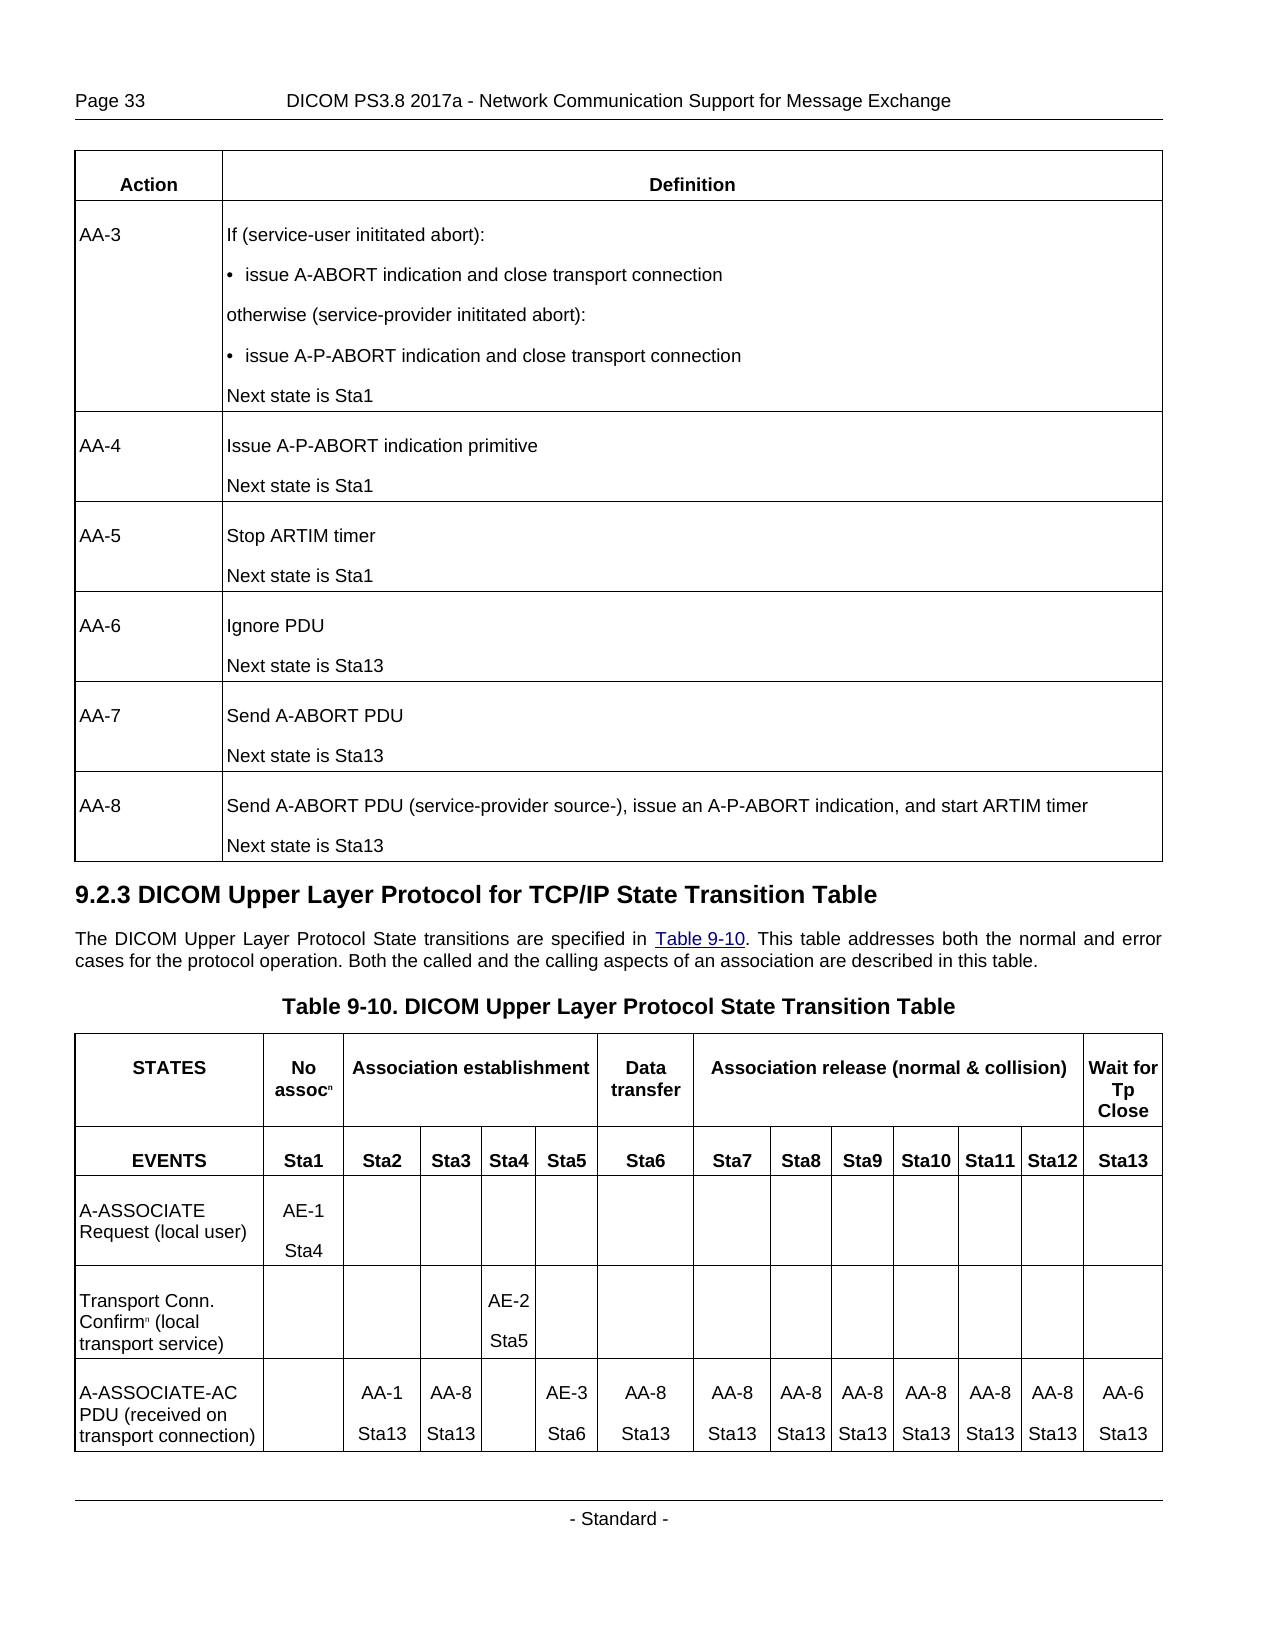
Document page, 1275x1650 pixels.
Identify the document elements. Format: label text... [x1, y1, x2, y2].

table_cell Sta6 [598, 1127, 693, 1175]
table_cell AE-1 Sta4 [264, 1176, 343, 1265]
table_header Association establishment [344, 1034, 597, 1126]
text 9.2.3 DICOM Upper Layer Protocol for TCP/IP State Transition Table [75, 880, 1162, 909]
text Table 9-10. DICOM Upper Layer Protocol State Transition Table [75, 993, 1162, 1019]
table_cell [536, 1176, 597, 1265]
table_cell AA-4 [76, 412, 222, 501]
table_cell Sta9 [832, 1127, 893, 1175]
table_cell [344, 1266, 420, 1358]
table_header STATES [76, 1034, 263, 1126]
table_cell [482, 1176, 535, 1265]
table_header No assocn [264, 1034, 343, 1126]
table_cell AA-8 Sta13 [832, 1359, 893, 1451]
table_cell AA-8 Sta13 [421, 1359, 481, 1451]
table_cell [771, 1176, 831, 1265]
table_cell AA-8 Sta13 [598, 1359, 693, 1451]
table_cell [894, 1176, 958, 1265]
table_cell [959, 1176, 1021, 1265]
table_cell [894, 1266, 958, 1358]
table_cell EVENTS [76, 1127, 263, 1175]
table_cell AA-8 Sta13 [959, 1359, 1021, 1451]
table_cell Issue A-P-ABORT indication primitive Next state is Sta1 [223, 412, 1162, 501]
table_header Action [76, 151, 222, 200]
table_cell [694, 1176, 770, 1265]
table_cell [694, 1266, 770, 1358]
table_cell AA-8 Sta13 [894, 1359, 958, 1451]
table_cell AA-1 Sta13 [344, 1359, 420, 1451]
table_cell [1084, 1266, 1162, 1358]
table_cell AA-6 [76, 592, 222, 681]
table_cell Sta5 [536, 1127, 597, 1175]
table_cell Send A-ABORT PDU Next state is Sta13 [223, 682, 1162, 771]
table_cell AA-8 Sta13 [694, 1359, 770, 1451]
table_cell [264, 1266, 343, 1358]
table_header Data transfer [598, 1034, 693, 1126]
table_cell Sta12 [1022, 1127, 1083, 1175]
table_cell Sta13 [1084, 1127, 1162, 1175]
table_cell [421, 1266, 481, 1358]
table_cell [1022, 1176, 1083, 1265]
table_cell AE-2 Sta5 [482, 1266, 535, 1358]
table_cell AA-6 Sta13 [1084, 1359, 1162, 1451]
table_cell Send A-ABORT PDU (service-provider source-), issue an A-P-ABORT indication, and start ARTIM timer Next state is Sta13 [223, 772, 1162, 861]
table_cell Sta3 [421, 1127, 481, 1175]
table_cell [1022, 1266, 1083, 1358]
table_cell [421, 1176, 481, 1265]
table_cell [536, 1266, 597, 1358]
table_cell [832, 1176, 893, 1265]
table_cell AA-8 Sta13 [771, 1359, 831, 1451]
table_cell AA-5 [76, 502, 222, 591]
table_cell Ignore PDU Next state is Sta13 [223, 592, 1162, 681]
table_cell A-ASSOCIATE Request (local user) [76, 1176, 263, 1265]
table_cell AA-7 [76, 682, 222, 771]
table_cell [344, 1176, 420, 1265]
table_cell [598, 1266, 693, 1358]
table_cell A-ASSOCIATE-AC PDU (received on transport connection) [76, 1359, 263, 1451]
table_cell AE-3 Sta6 [536, 1359, 597, 1451]
table_cell Sta7 [694, 1127, 770, 1175]
table_cell Sta4 [482, 1127, 535, 1175]
table_cell Stop ARTIM timer Next state is Sta1 [223, 502, 1162, 591]
table_cell [1084, 1176, 1162, 1265]
table_header Association release (normal & collision) [694, 1034, 1083, 1126]
table_cell Sta8 [771, 1127, 831, 1175]
table_header Definition [223, 151, 1162, 200]
table_cell Transport Conn. Confirmn (local transport service) [76, 1266, 263, 1358]
table_cell If (service-user inititated abort): issue A-ABORT indication and close transport connection otherwise (service-provider inititated abort): issue A-P-ABORT indication and close transport connection Next state is Sta1 [223, 201, 1162, 411]
text The DICOM Upper Layer Protocol State transitions are specified in Table 9-10. This table addresses both the normal and error cases for the protocol operation. Both the called and the calling aspects of an association are described in this table. [75, 928, 1162, 971]
table_cell [959, 1266, 1021, 1358]
table_cell [832, 1266, 893, 1358]
table_cell [771, 1266, 831, 1358]
table_header Wait for Tp Close [1084, 1034, 1162, 1126]
table_cell Sta2 [344, 1127, 420, 1175]
table_cell AA-8 Sta13 [1022, 1359, 1083, 1451]
table_cell AA-8 [76, 772, 222, 861]
table_cell [482, 1359, 535, 1451]
table_cell AA-3 [76, 201, 222, 411]
table_cell Sta1 [264, 1127, 343, 1175]
table_cell [598, 1176, 693, 1265]
table_cell Sta11 [959, 1127, 1021, 1175]
table_cell [264, 1359, 343, 1451]
table_cell Sta10 [894, 1127, 958, 1175]
